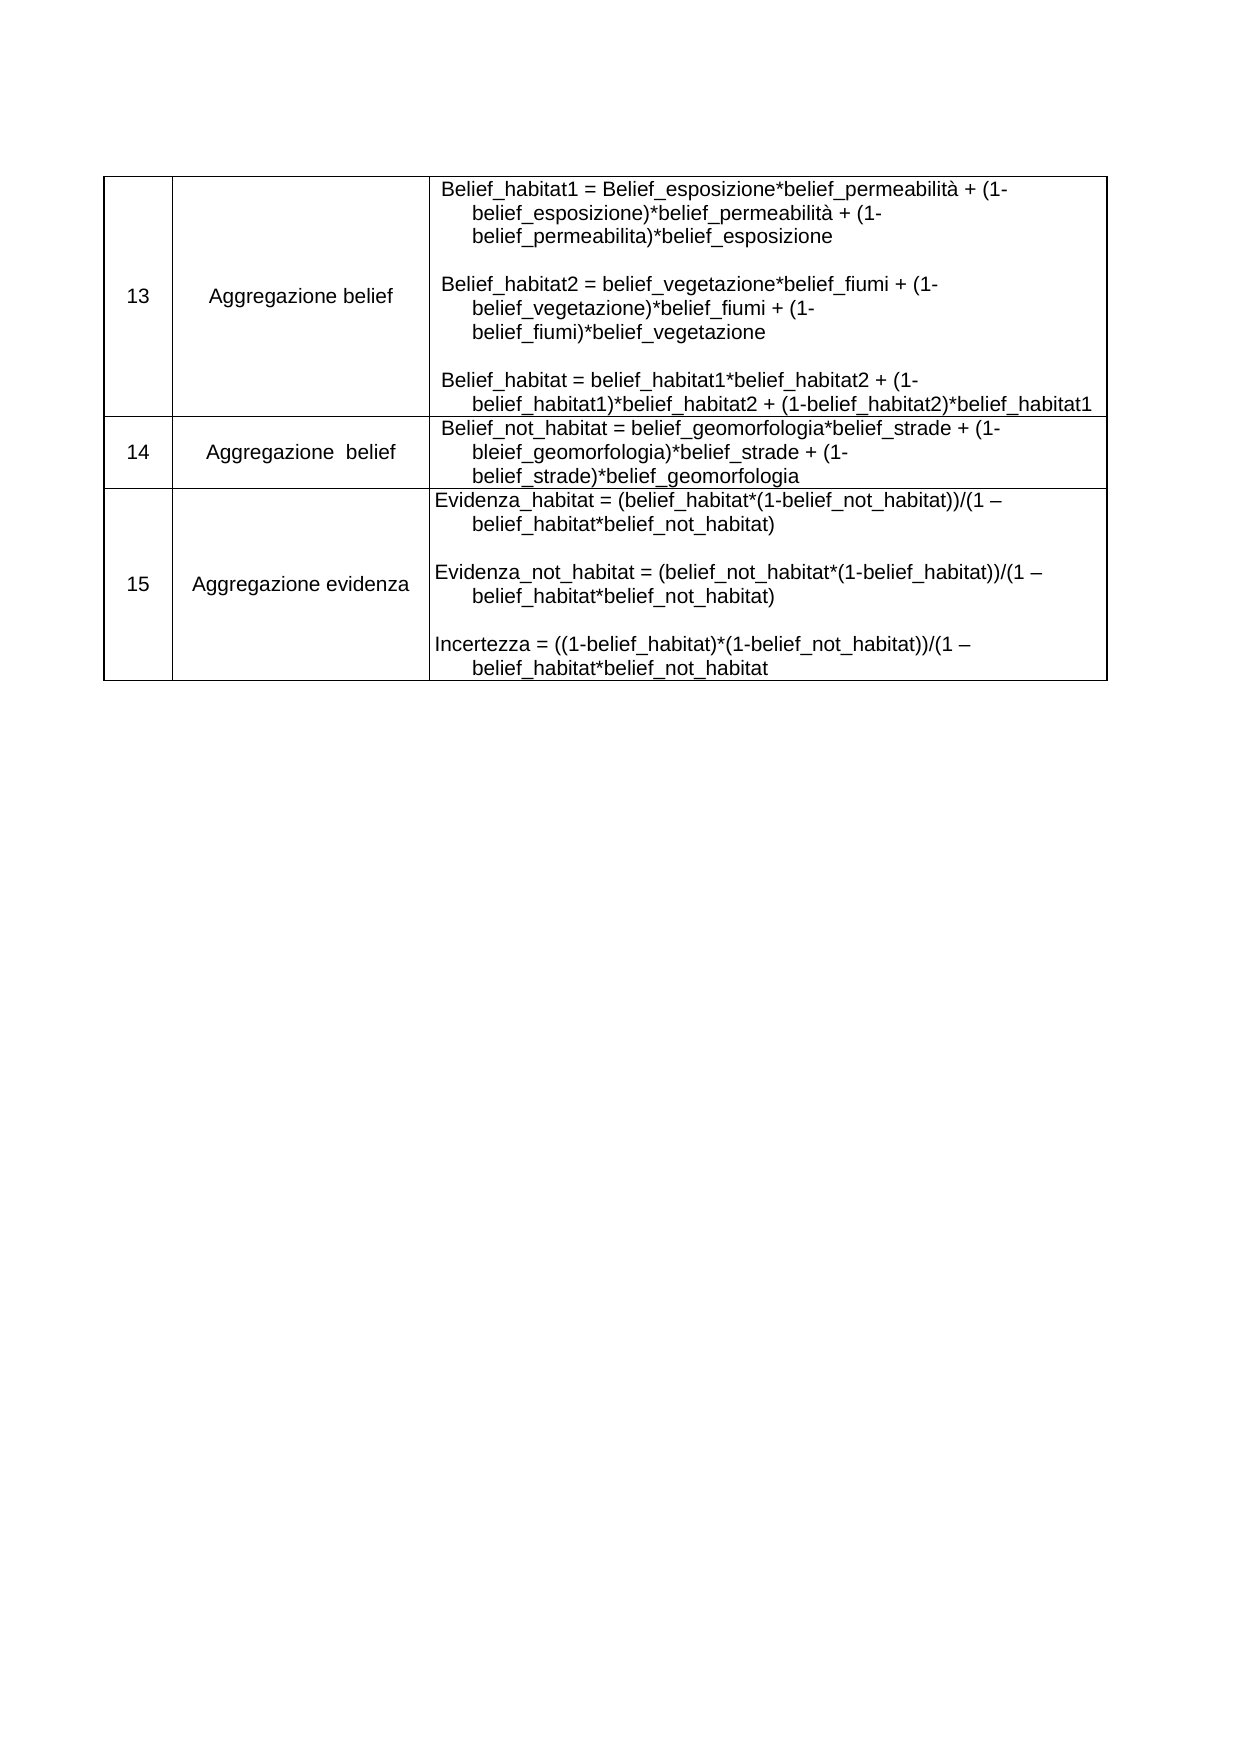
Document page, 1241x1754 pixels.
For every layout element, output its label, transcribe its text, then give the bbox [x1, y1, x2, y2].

table_cell Aggregazione belief [173, 417, 429, 488]
table_cell 14 [105, 417, 172, 488]
table_header Aggregazione belief [173, 177, 429, 416]
table_cell Evidenza_habitat = (belief_habitat*(1-belief_not_habitat))/(1 – belief_habitat*belief_not_habitat) Evidenza_not_habitat = (belief_not_habitat*(1-belief_habitat))/(1 – belief_habitat*belief_not_habitat) Incertezza = ((1-belief_habitat)*(1-belief_not_habitat))/(1 – belief_habitat*belief_not_habitat [430, 489, 1106, 680]
table_header 13 [105, 177, 172, 416]
table_cell 15 [105, 489, 172, 680]
table_cell Aggregazione evidenza [173, 489, 429, 680]
table_cell Belief_not_habitat = belief_geomorfologia*belief_strade + (1-bleief_geomorfologia)*belief_strade + (1-belief_strade)*belief_geomorfologia [430, 417, 1106, 488]
table_header Belief_habitat1 = Belief_esposizione*belief_permeabilità + (1-belief_esposizione)*belief_permeabilità + (1-belief_permeabilita)*belief_esposizione Belief_habitat2 = belief_vegetazione*belief_fiumi + (1-belief_vegetazione)*belief_fiumi + (1-belief_fiumi)*belief_vegetazione Belief_habitat = belief_habitat1*belief_habitat2 + (1-belief_habitat1)*belief_habitat2 + (1-belief_habitat2)*belief_habitat1 [430, 177, 1106, 416]
